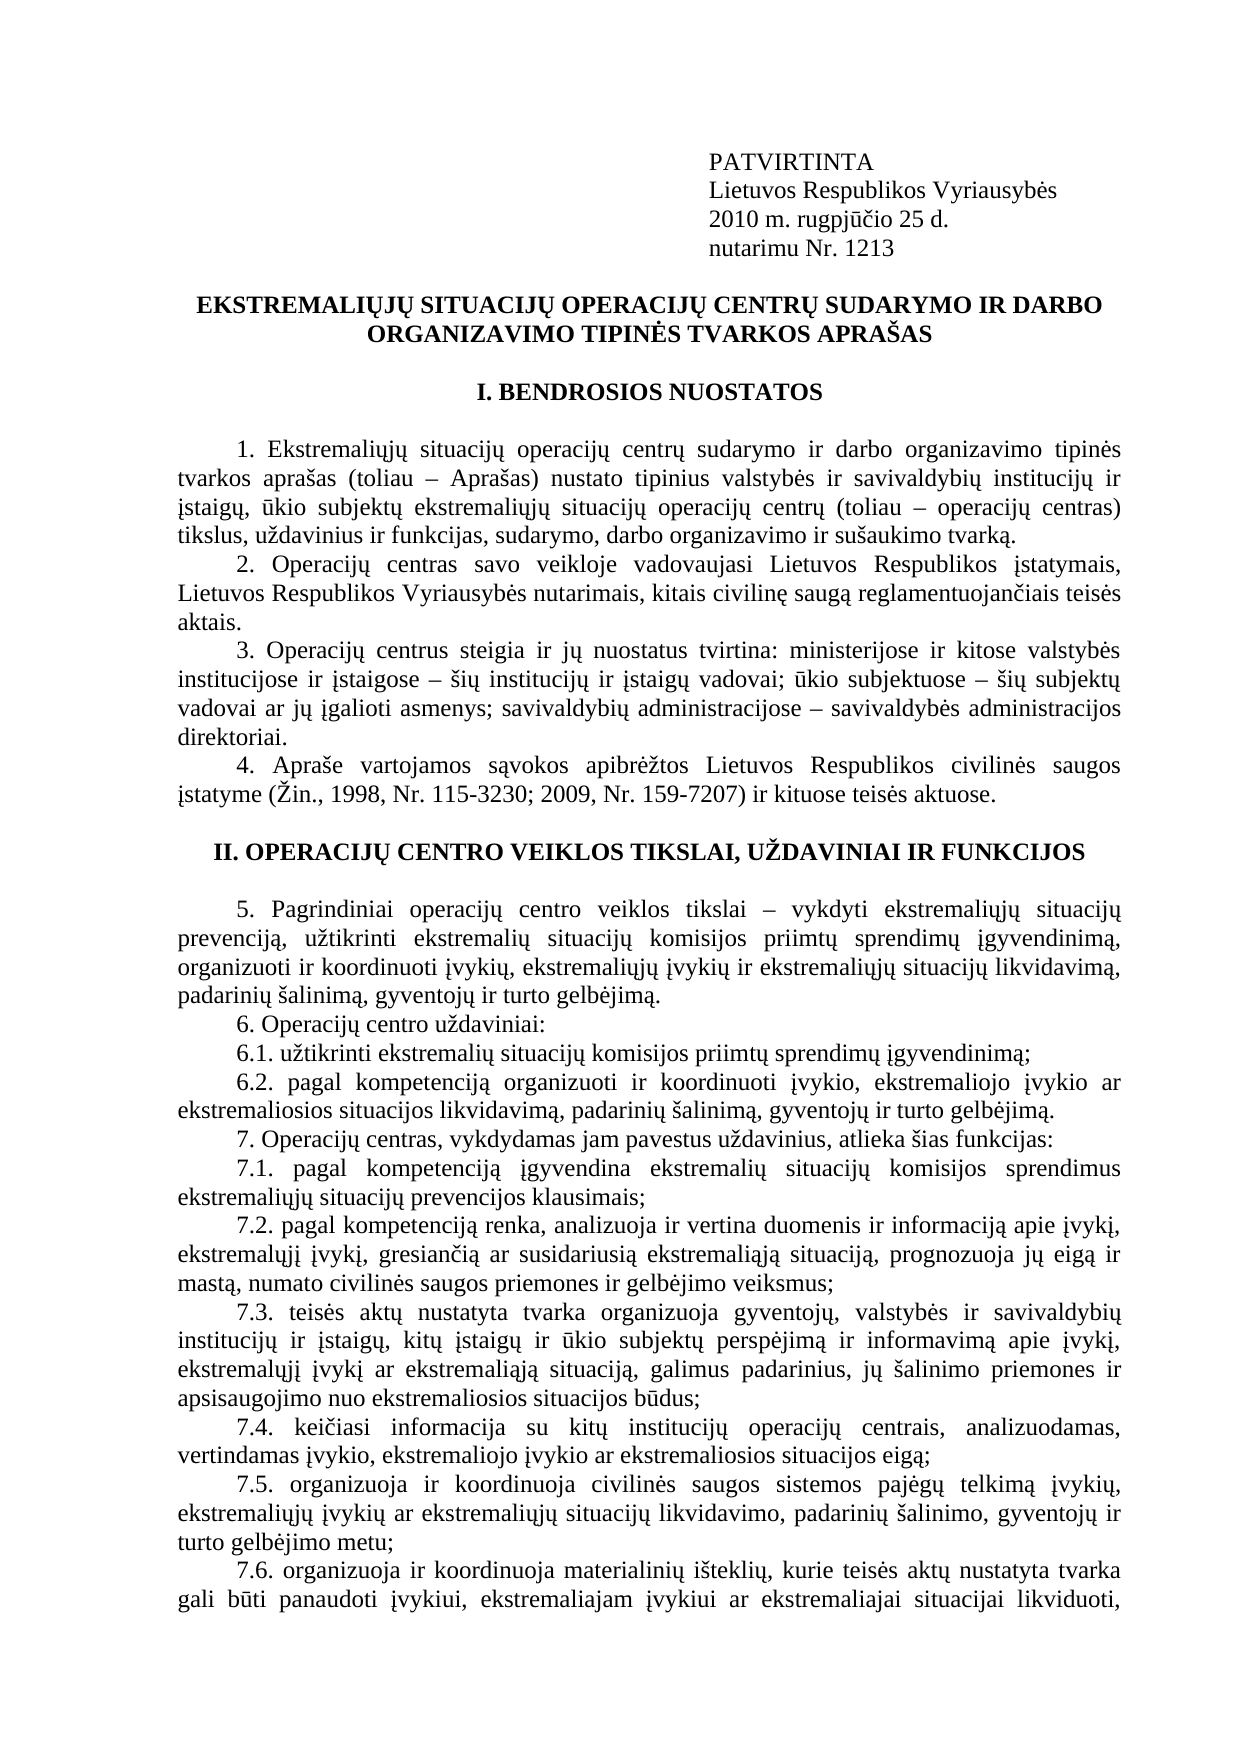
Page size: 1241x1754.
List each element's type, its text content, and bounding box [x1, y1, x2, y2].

text Patvirtinta [177, 147, 1122, 176]
text 4. Apraše vartojamos sąvokos apibrėžtos Lietuvos Respublikos civilinės saugos įstatyme (Žin., 1998, Nr. 115-3230; 2009, Nr. 159-7207) ir kituose teisės aktuose. [177, 751, 1122, 808]
text 7.4. keičiasi informacija su kitų institucijų operacijų centrais, analizuodamas, vertindamas įvykio, ekstremaliojo įvykio ar ekstremaliosios situacijos eigą; [177, 1412, 1122, 1469]
text 6.2. pagal kompetenciją organizuoti ir koordinuoti įvykio, ekstremaliojo įvykio ar ekstremaliosios situacijos likvidavimą, padarinių šalinimą, gyventojų ir turto gelbėjimą. [177, 1067, 1122, 1124]
text II. operacijų centro veiklos tikslai, uždaviniai ir funkcijos [177, 837, 1122, 866]
text EKSTREMALIŲJŲ SITUACIJŲ OPERACIJŲ CENTRŲ SUDARYMO IR DARBO ORGANIZAVIMO TIPINĖS TVARKOS APRAŠAS [177, 291, 1122, 348]
text 7. Operacijų centras, vykdydamas jam pavestus uždavinius, atlieka šias funkcijas: [177, 1124, 1122, 1153]
text 6.1. užtikrinti ekstremalių situacijų komisijos priimtų sprendimų įgyvendinimą; [177, 1038, 1122, 1067]
text I. BENDROSIOS NUOSTATOS [177, 377, 1122, 406]
text Lietuvos Respublikos Vyriausybės [177, 176, 1122, 204]
text 1. Ekstremaliųjų situacijų operacijų centrų sudarymo ir darbo organizavimo tipinės tvarkos aprašas (toliau – Aprašas) nustato tipinius valstybės ir savivaldybių institucijų ir įstaigų, ūkio subjektų ekstremaliųjų situacijų operacijų centrų (toliau – operacijų centras) tikslus, uždavinius ir funkcijas, sudarymo, darbo organizavimo ir sušaukimo tvarką. [177, 434, 1122, 549]
text 6. Operacijų centro uždaviniai: [177, 1009, 1122, 1038]
text 3. Operacijų centrus steigia ir jų nuostatus tvirtina: ministerijose ir kitose valstybės institucijose ir įstaigose – šių institucijų ir įstaigų vadovai; ūkio subjektuose – šių subjektų vadovai ar jų įgalioti asmenys; savivaldybių administracijose – savivaldybės administracijos direktoriai. [177, 636, 1122, 751]
text 7.2. pagal kompetenciją renka, analizuoja ir vertina duomenis ir informaciją apie įvykį, ekstremalųjį įvykį, gresiančią ar susidariusią ekstremaliąją situaciją, prognozuoja jų eigą ir mastą, numato civilinės saugos priemones ir gelbėjimo veiksmus; [177, 1211, 1122, 1297]
text 7.1. pagal kompetenciją įgyvendina ekstremalių situacijų komisijos sprendimus ekstremaliųjų situacijų prevencijos klausimais; [177, 1153, 1122, 1211]
text 7.3. teisės aktų nustatyta tvarka organizuoja gyventojų, valstybės ir savivaldybių institucijų ir įstaigų, kitų įstaigų ir ūkio subjektų perspėjimą ir informavimą apie įvykį, ekstremalųjį įvykį ar ekstremaliąją situaciją, galimus padarinius, jų šalinimo priemones ir apsisaugojimo nuo ekstremaliosios situacijos būdus; [177, 1297, 1122, 1412]
text 7.5. organizuoja ir koordinuoja civilinės saugos sistemos pajėgų telkimą įvykių, ekstremaliųjų įvykių ar ekstremaliųjų situacijų likvidavimo, padarinių šalinimo, gyventojų ir turto gelbėjimo metu; [177, 1469, 1122, 1556]
text nutarimu Nr. 1213 [177, 233, 1122, 262]
text 2010 m. rugpjūčio 25 d. [177, 204, 1122, 233]
text 5. Pagrindiniai operacijų centro veiklos tikslai – vykdyti ekstremaliųjų situacijų prevenciją, užtikrinti ekstremalių situacijų komisijos priimtų sprendimų įgyvendinimą, organizuoti ir koordinuoti įvykių, ekstremaliųjų įvykių ir ekstremaliųjų situacijų likvidavimą, padarinių šalinimą, gyventojų ir turto gelbėjimą. [177, 894, 1122, 1009]
text 7.6. organizuoja ir koordinuoja materialinių išteklių, kurie teisės aktų nustatyta tvarka gali būti panaudoti įvykiui, ekstremaliajam įvykiui ar ekstremaliajai situacijai likviduoti, [177, 1556, 1122, 1613]
text 2. Operacijų centras savo veikloje vadovaujasi Lietuvos Respublikos įstatymais, Lietuvos Respublikos Vyriausybės nutarimais, kitais civilinę saugą reglamentuojančiais teisės aktais. [177, 549, 1122, 636]
